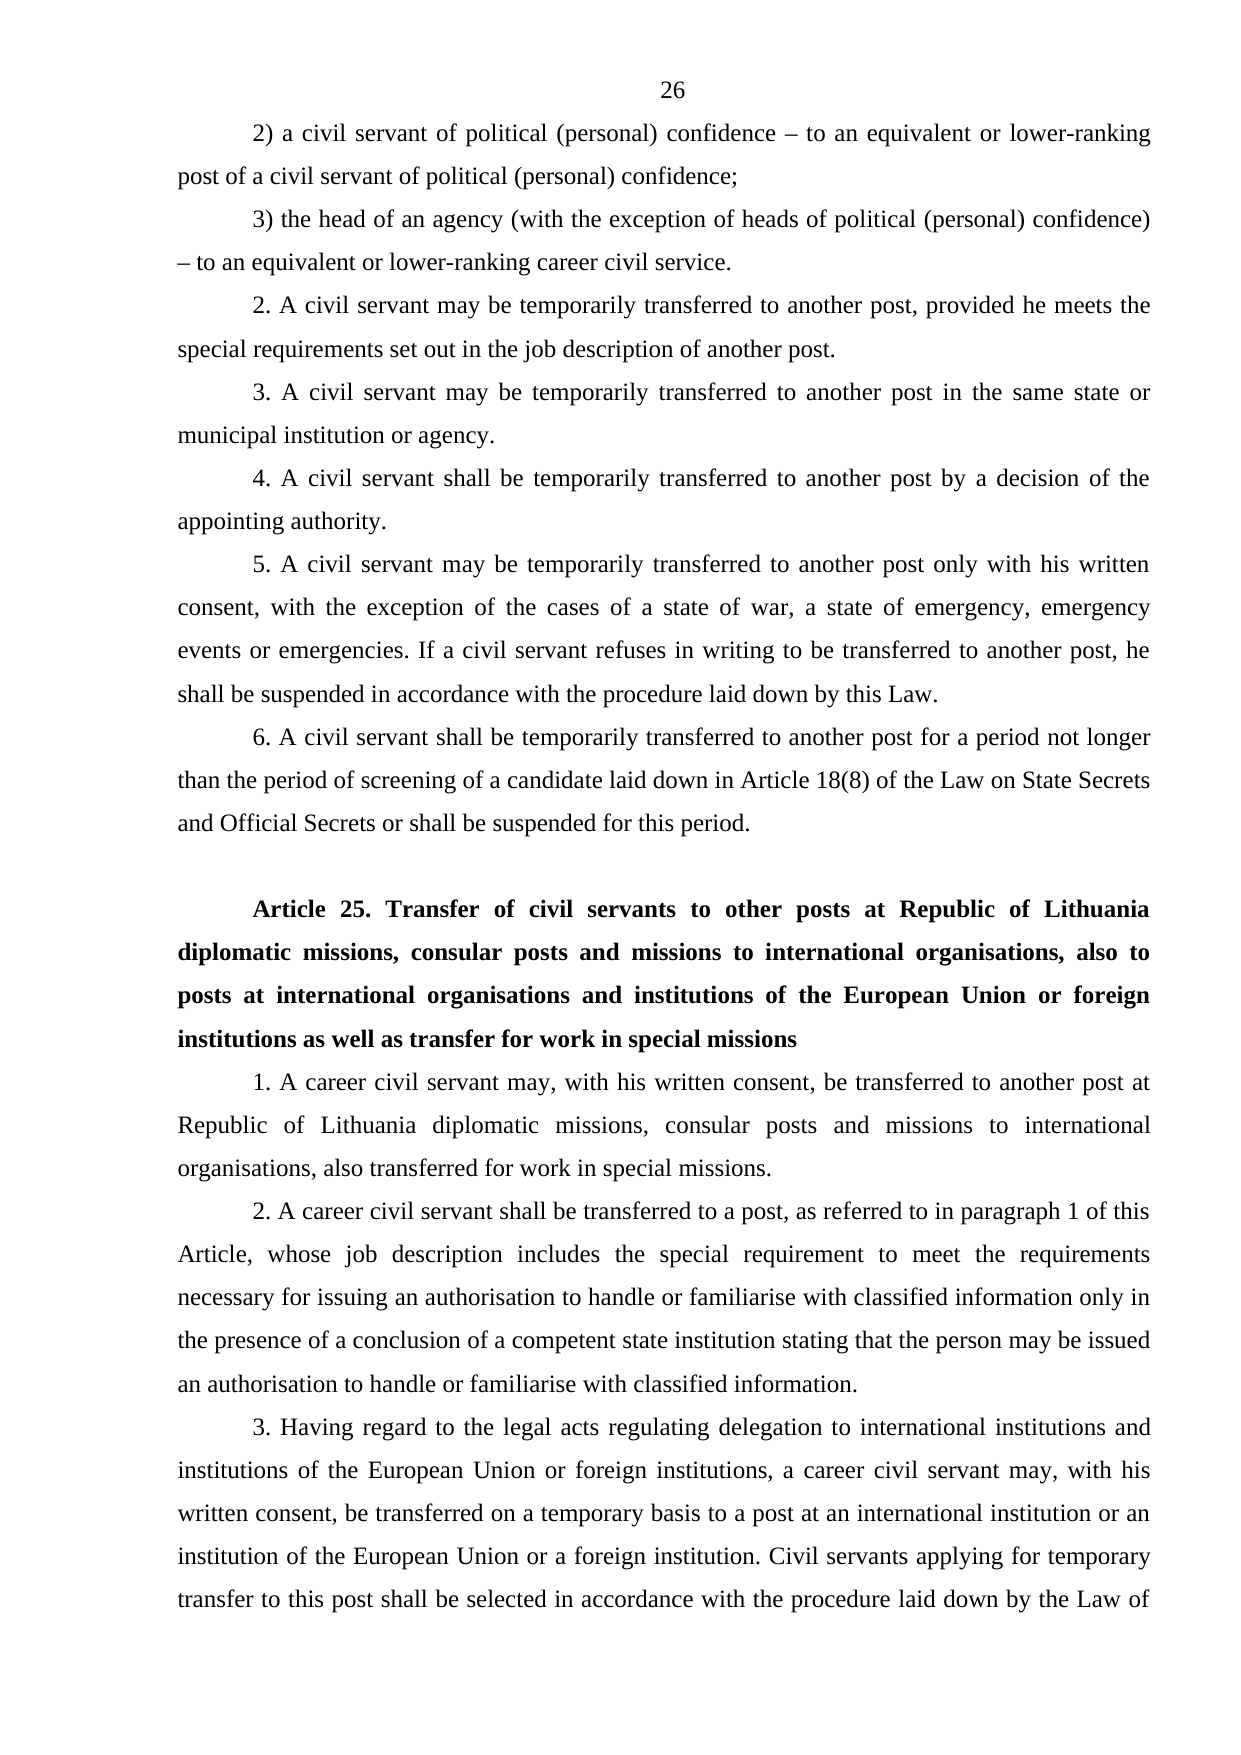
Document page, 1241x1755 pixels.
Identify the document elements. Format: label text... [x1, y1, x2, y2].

text 2. A civil servant may be temporarily transferred to another post, provided he meets the special requirements set out in the job description of another post. [177, 291, 1152, 362]
text 2) a civil servant of political (personal) confidence – to an equivalent or lower-ranking post of a civil servant of political (personal) confidence; [177, 118, 1152, 190]
text 6. A civil servant shall be temporarily transferred to another post for a period not longer than the period of screening of a candidate laid down in Article 18(8) of the Law on State Secrets and Official Secrets or shall be suspended for this period. [177, 722, 1152, 837]
text 3) the head of an agency (with the exception of heads of political (personal) confidence) – to an equivalent or lower-ranking career civil service. [177, 204, 1152, 276]
text 4. A civil servant shall be temporarily transferred to another post by a decision of the appointing authority. [177, 463, 1152, 535]
text 5. A civil servant may be temporarily transferred to another post only with his written consent, with the exception of the cases of a state of war, a state of emergency, emergency events or emergencies. If a civil servant refuses in writing to be transferred to another post, he shall be suspended in accordance with the procedure laid down by this Law. [177, 549, 1152, 707]
text Article 25. Transfer of civil servants to other posts at Republic of Lithuania diplomatic missions, consular posts and missions to international organisations, also to posts at international organisations and institutions of the European Union or foreign institutions as well as transfer for work in special missions [177, 894, 1152, 1052]
text 3. Having regard to the legal acts regulating delegation to international institutions and institutions of the European Union or foreign institutions, a career civil servant may, with his written consent, be transferred on a temporary basis to a post at an international institution or an institution of the European Union or a foreign institution. Civil servants applying for temporary transfer to this post shall be selected in accordance with the procedure laid down by the Law of [177, 1412, 1152, 1613]
text 1. A career civil servant may, with his written consent, be transferred to another post at Republic of Lithuania diplomatic missions, consular posts and missions to international organisations, also transferred for work in special missions. [177, 1067, 1152, 1182]
text 3. A civil servant may be temporarily transferred to another post in the same state or municipal institution or agency. [177, 377, 1152, 449]
text 2. A career civil servant shall be transferred to a post, as referred to in paragraph 1 of this Article, whose job description includes the special requirement to meet the requirements necessary for issuing an authorisation to handle or familiarise with classified information only in the presence of a conclusion of a competent state institution stating that the person may be issued an authorisation to handle or familiarise with classified information. [177, 1196, 1152, 1397]
